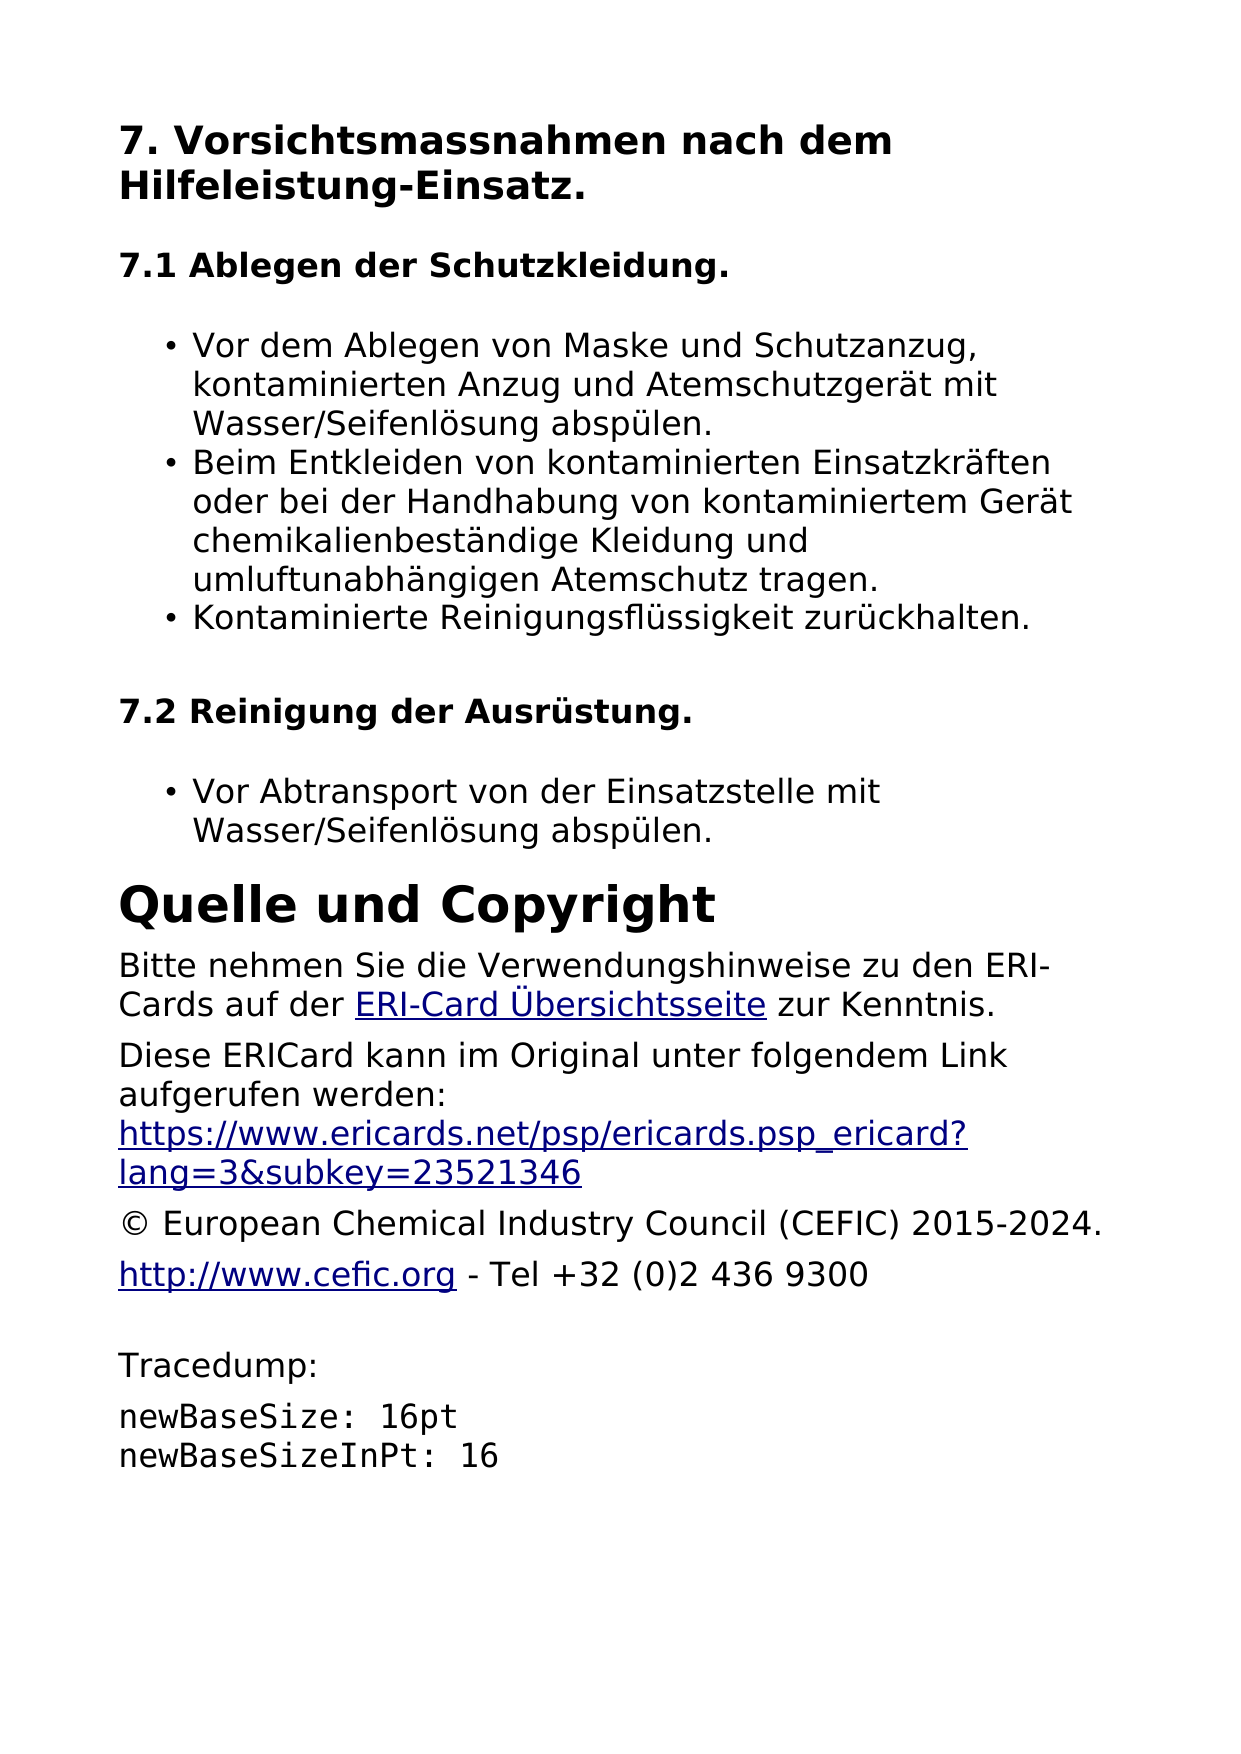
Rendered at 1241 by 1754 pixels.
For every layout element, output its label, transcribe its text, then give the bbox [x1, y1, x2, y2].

list Kontaminierte Reinigungsflüssigkeit zurückhalten. [177, 599, 1122, 638]
text newBaseSize: 16pt newBaseSizeInPt: 16 [118, 1397, 1122, 1475]
list Vor Abtransport von der Einsatzstelle mit Wasser/Seifenlösung abspülen. [177, 773, 1122, 851]
text Tracedump: [118, 1307, 1122, 1385]
text http://www.cefic.org - Tel +32 (0)2 436 9300 [118, 1256, 1122, 1295]
subtitle 7.1 Ablegen der Schutzkleidung. [118, 246, 1122, 285]
list Beim Entkleiden von kontaminierten Einsatzkräften oder bei der Handhabung von kontaminiertem Gerät chemikalienbeständige Kleidung und umluftunabhängigen Atemschutz tragen. [177, 443, 1122, 599]
subtitle 7. Vorsichtsmassnahmen nach dem Hilfeleistung-Einsatz. [118, 118, 1122, 208]
text Bitte nehmen Sie die Verwendungshinweise zu den ERI-Cards auf der ERI-Card Übersichtsseite zur Kenntnis. [118, 946, 1122, 1024]
text Diese ERICard kann im Original unter folgendem Link aufgerufen werden: https://www.ericards.net/psp/ericards.psp_ericard?lang=3&subkey=23521346 [118, 1037, 1122, 1192]
subtitle 7.2 Reinigung der Ausrüstung. [118, 692, 1122, 731]
list Vor dem Ablegen von Maske und Schutzanzug, kontaminierten Anzug und Atemschutzgerät mit Wasser/Seifenlösung abspülen. [177, 327, 1122, 443]
text © European Chemical Industry Council (CEFIC) 2015-2024. [118, 1204, 1122, 1243]
subtitle Quelle und Copyright [118, 876, 1122, 934]
